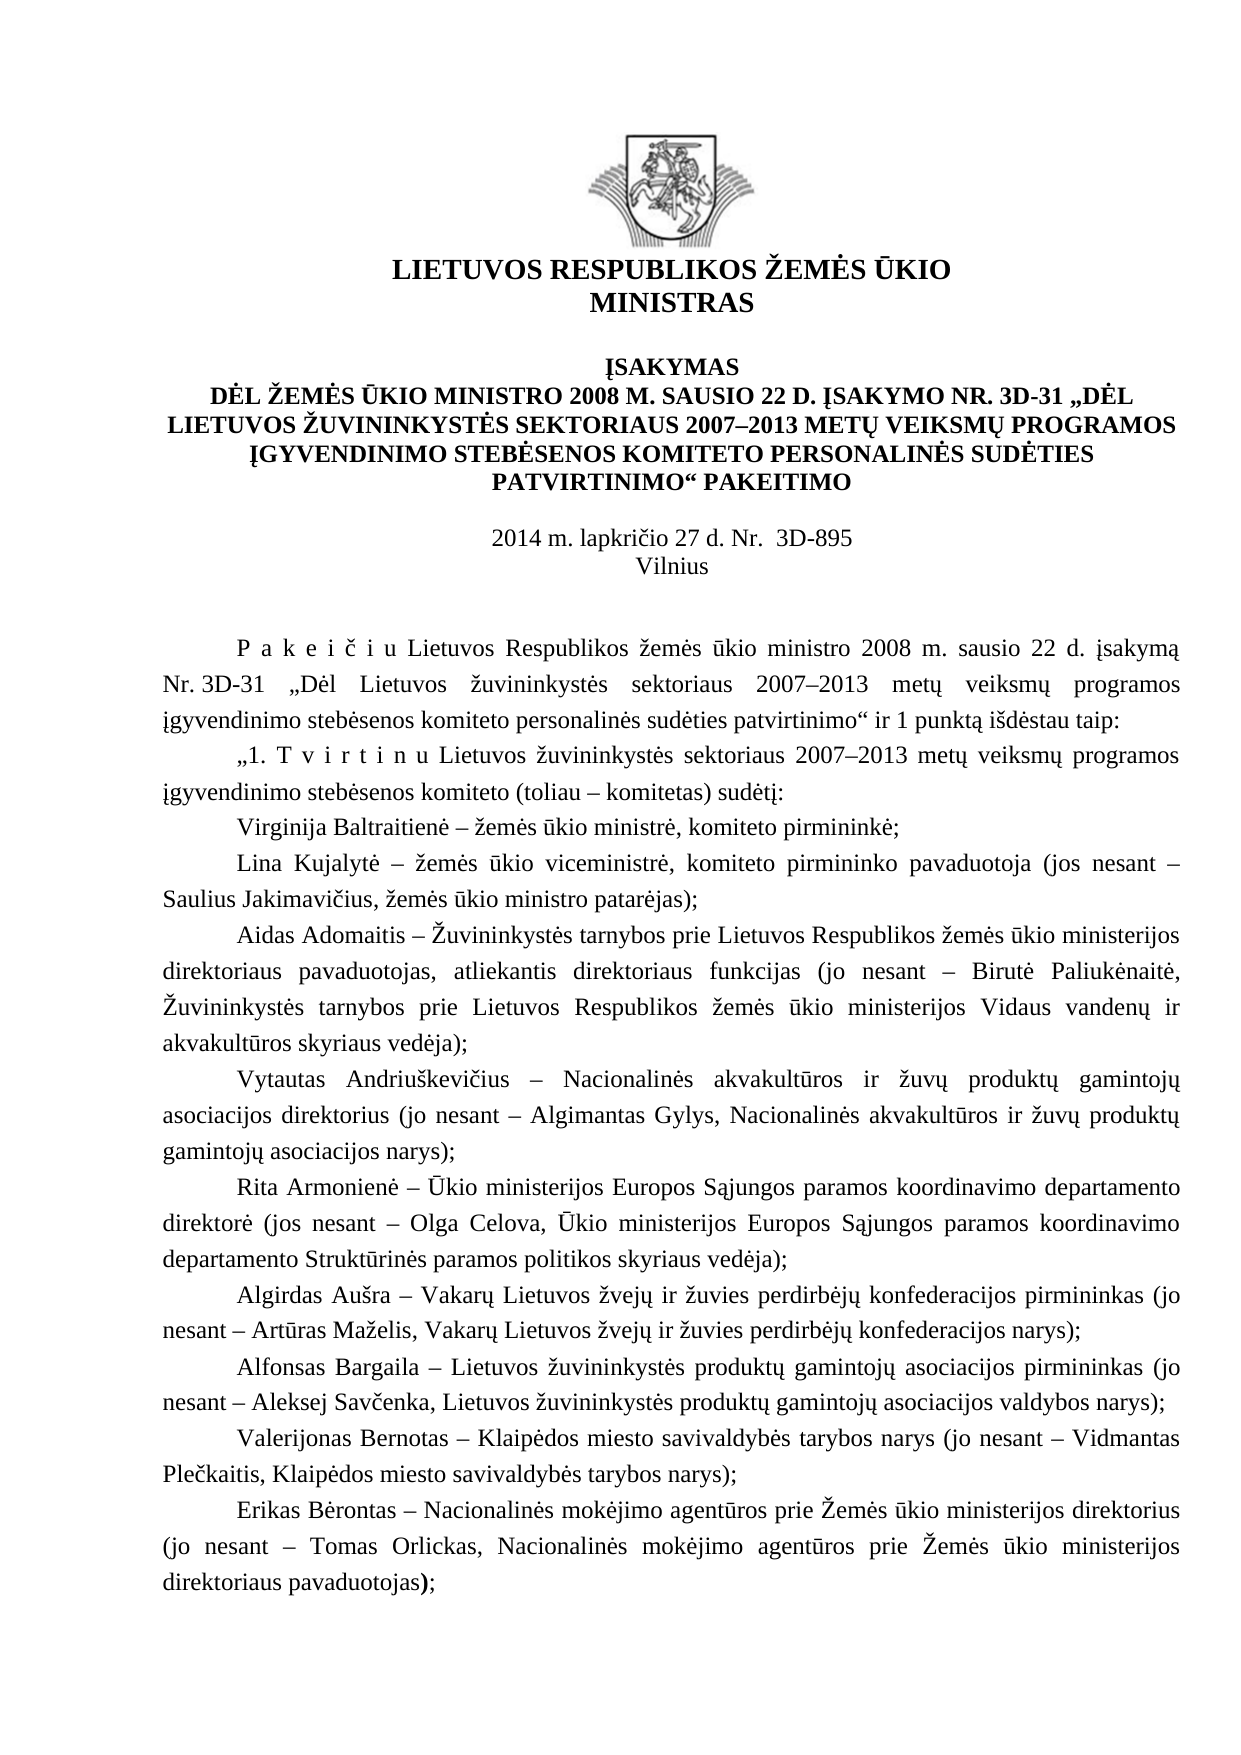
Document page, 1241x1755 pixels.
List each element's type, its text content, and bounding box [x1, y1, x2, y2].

text Vilnius [162, 551, 1181, 580]
text 2014 m. lapkričio 27 d. Nr. 3D-895 [162, 523, 1181, 551]
text ĮSAKYMAS [162, 352, 1181, 381]
text Vytautas Andriuškevičius – Nacionalinės akvakultūros ir žuvų produktų gamintojų asociacijos direktorius (jo nesant – Algimantas Gylys, Nacionalinės akvakultūros ir žuvų produktų gamintojų asociacijos narys); [162, 1064, 1181, 1165]
text LIETUVOS RESPUBLIKOS ŽEMĖS ŪKIO [162, 252, 1181, 285]
text MINISTRAS [162, 285, 1181, 319]
text Valerijonas Bernotas – Klaipėdos miesto savivaldybės tarybos narys (jo nesant – Vidmantas Plečkaitis, Klaipėdos miesto savivaldybės tarybos narys); [162, 1423, 1181, 1488]
text „1. T v i r t i n u Lietuvos žuvininkystės sektoriaus 2007–2013 metų veiksmų programos įgyvendinimo stebėsenos komiteto (toliau – komitetas) sudėtį: [162, 741, 1181, 805]
text Alfonsas Bargaila – Lietuvos žuvininkystės produktų gamintojų asociacijos pirmininkas (jo nesant – Aleksej Savčenka, Lietuvos žuvininkystės produktų gamintojų asociacijos valdybos narys); [162, 1352, 1181, 1416]
text P a k e i č i u Lietuvos Respublikos žemės ūkio ministro 2008 m. sausio 22 d. įsakymą Nr. 3D-31 „Dėl Lietuvos žuvininkystės sektoriaus 2007–2013 metų veiksmų programos įgyvendinimo stebėsenos komiteto personalinės sudėties patvirtinimo“ ir 1 punktą išdėstau taip: [162, 633, 1181, 733]
text Aidas Adomaitis – Žuvininkystės tarnybos prie Lietuvos Respublikos žemės ūkio ministerijos direktoriaus pavaduotojas, atliekantis direktoriaus funkcijas (jo nesant – Birutė Paliukėnaitė, Žuvininkystės tarnybos prie Lietuvos Respublikos žemės ūkio ministerijos Vidaus vandenų ir akvakultūros skyriaus vedėja); [162, 920, 1181, 1057]
text DĖL ŽEMĖS ŪKIO MINISTRO 2008 M. SAUSIO 22 D. ĮSAKYMO NR. 3D-31 „DĖL LIETUVOS ŽUVININKYSTĖS SEKTORIAUS 2007–2013 METŲ VEIKSMŲ PROGRAMOS ĮGYVENDINIMO STEBĖSENOS KOMITETO PERSONALINĖS SUDĖTIES PATVIRTINIMO“ PAKEITIMO [162, 381, 1181, 496]
text Algirdas Aušra – Vakarų Lietuvos žvejų ir žuvies perdirbėjų konfederacijos pirmininkas (jo nesant – Artūras Maželis, Vakarų Lietuvos žvejų ir žuvies perdirbėjų konfederacijos narys); [162, 1280, 1181, 1344]
text Rita Armonienė – Ūkio ministerijos Europos Sąjungos paramos koordinavimo departamento direktorė (jos nesant – Olga Celova, Ūkio ministerijos Europos Sąjungos paramos koordinavimo departamento Struktūrinės paramos politikos skyriaus vedėja); [162, 1172, 1181, 1272]
text Erikas Bėrontas – Nacionalinės mokėjimo agentūros prie Žemės ūkio ministerijos direktorius (jo nesant – Tomas Orlickas, Nacionalinės mokėjimo agentūros prie Žemės ūkio ministerijos direktoriaus pavaduotojas); [162, 1495, 1181, 1596]
text Virginija Baltraitienė – žemės ūkio ministrė, komiteto pirmininkė; [162, 812, 1181, 841]
text Lina Kujalytė – žemės ūkio viceministrė, komiteto pirmininko pavaduotoja (jos nesant – Saulius Jakimavičius, žemės ūkio ministro patarėjas); [162, 848, 1181, 913]
